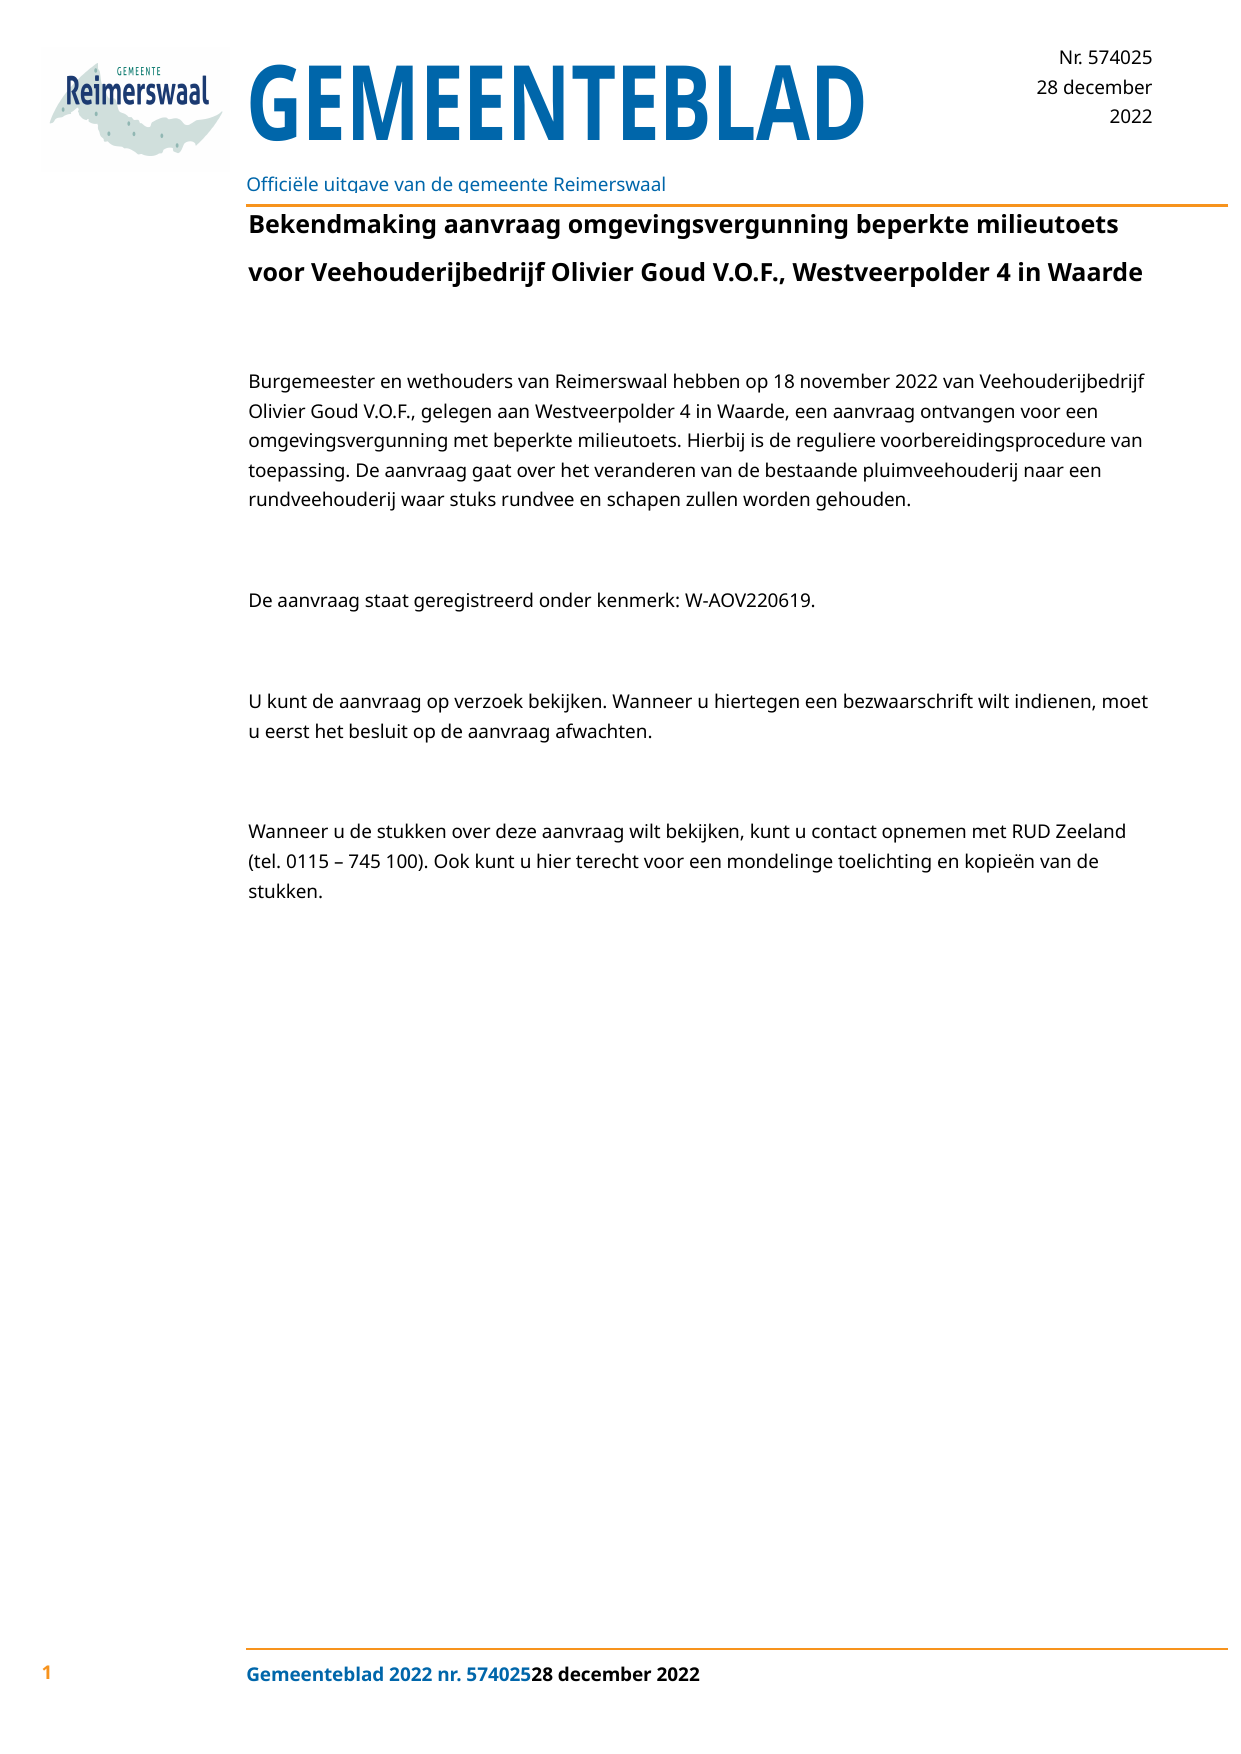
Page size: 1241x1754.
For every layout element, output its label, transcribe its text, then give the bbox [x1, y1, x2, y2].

text Wanneer u de stukken over deze aanvraag wilt bekijken, kunt u contact opnemen met RUD Zeeland (tel. 0115 – 745 100). Ook kunt u hier terecht voor een mondelinge toelichting en kopieën van de stukken. [248, 819, 1152, 904]
text De aanvraag staat geregistreerd onder kenmerk: W-AOV220619. [248, 587, 1152, 613]
text U kunt de aanvraag op verzoek bekijken. Wanneer u hiertegen een bezwaarschrift wilt indienen, moet u eerst het besluit op de aanvraag afwachten. [248, 688, 1152, 744]
picture [41, 47, 231, 172]
text Burgemeester en wethouders van Reimerswaal hebben op 18 november 2022 van Veehouderijbedrijf Olivier Goud V.O.F., gelegen aan Westveerpolder 4 in Waarde, een aanvraag ontvangen voor een omgevingsvergunning met beperkte milieutoets. Hierbij is de reguliere voorbereidingsprocedure van toepassing. De aanvraag gaat over het veranderen van de bestaande pluimveehouderij naar een rundveehouderij waar stuks rundvee en schapen zullen worden gehouden. [248, 368, 1152, 512]
text Bekendmaking aanvraag omgevingsvergunning beperkte milieutoets voor Veehouderijbedrijf Olivier Goud V.O.F., Westveerpolder 4 in Waarde [248, 207, 1152, 288]
